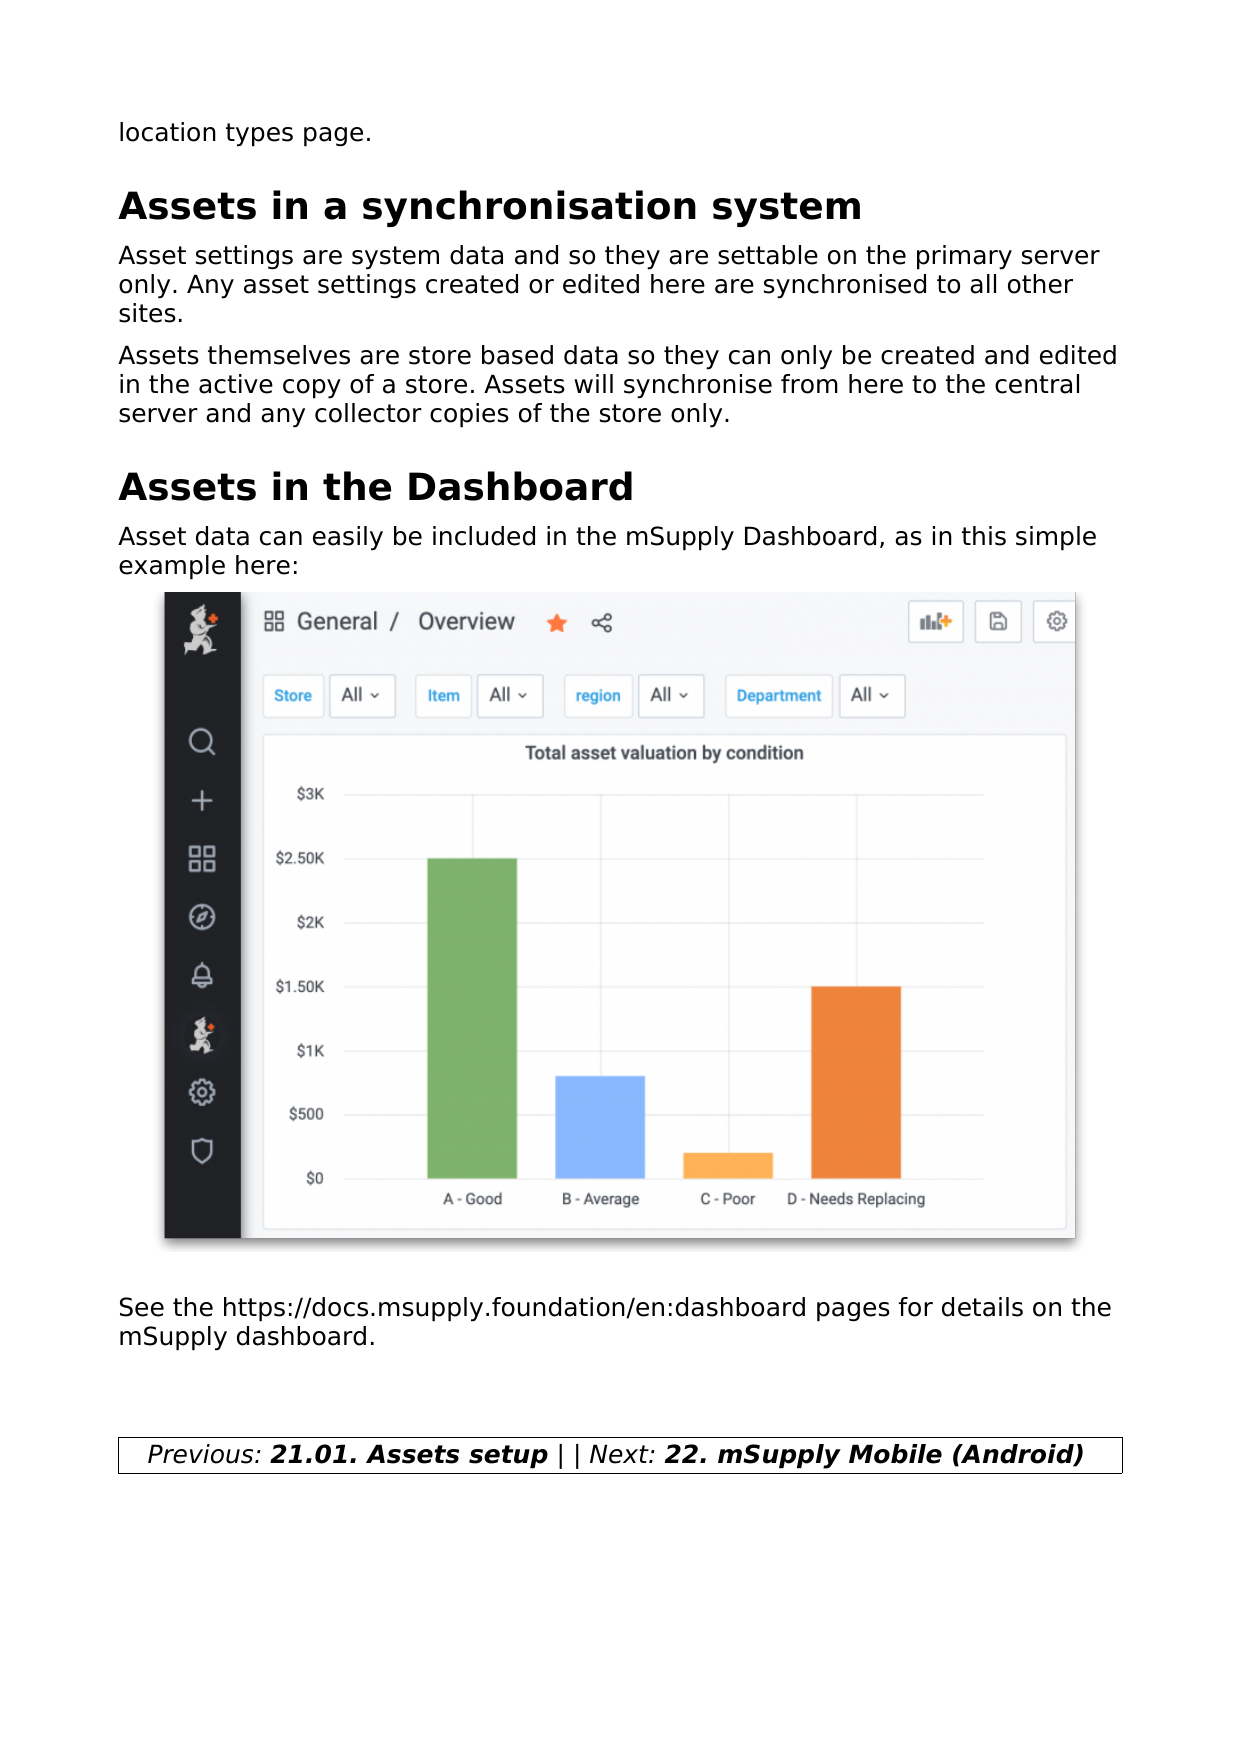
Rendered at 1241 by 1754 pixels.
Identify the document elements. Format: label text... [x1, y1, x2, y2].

text Assets themselves are store based data so they can only be created and edited in the active copy of a store. Assets will synchronise from here to the central server and any collector copies of the store only. [118, 341, 1122, 428]
text Asset data can easily be included in the mSupply Dashboard, as in this simple example here: [118, 522, 1122, 580]
picture [151, 592, 1089, 1252]
text See the https://docs.msupply.foundation/en:dashboard pages for details on the mSupply dashboard. [118, 1293, 1122, 1410]
text Asset settings are system data and so they are settable on the primary server only. Any asset settings created or edited here are synchronised to all other sites. [118, 241, 1122, 328]
subtitle Assets in the Dashboard [118, 466, 1122, 509]
subtitle Assets in a synchronisation system [118, 185, 1122, 228]
text location types page. [118, 118, 1122, 147]
table_header Previous: 21.01. Assets setup | | Next: 22. mSupply Mobile (Android) [119, 1438, 1122, 1472]
